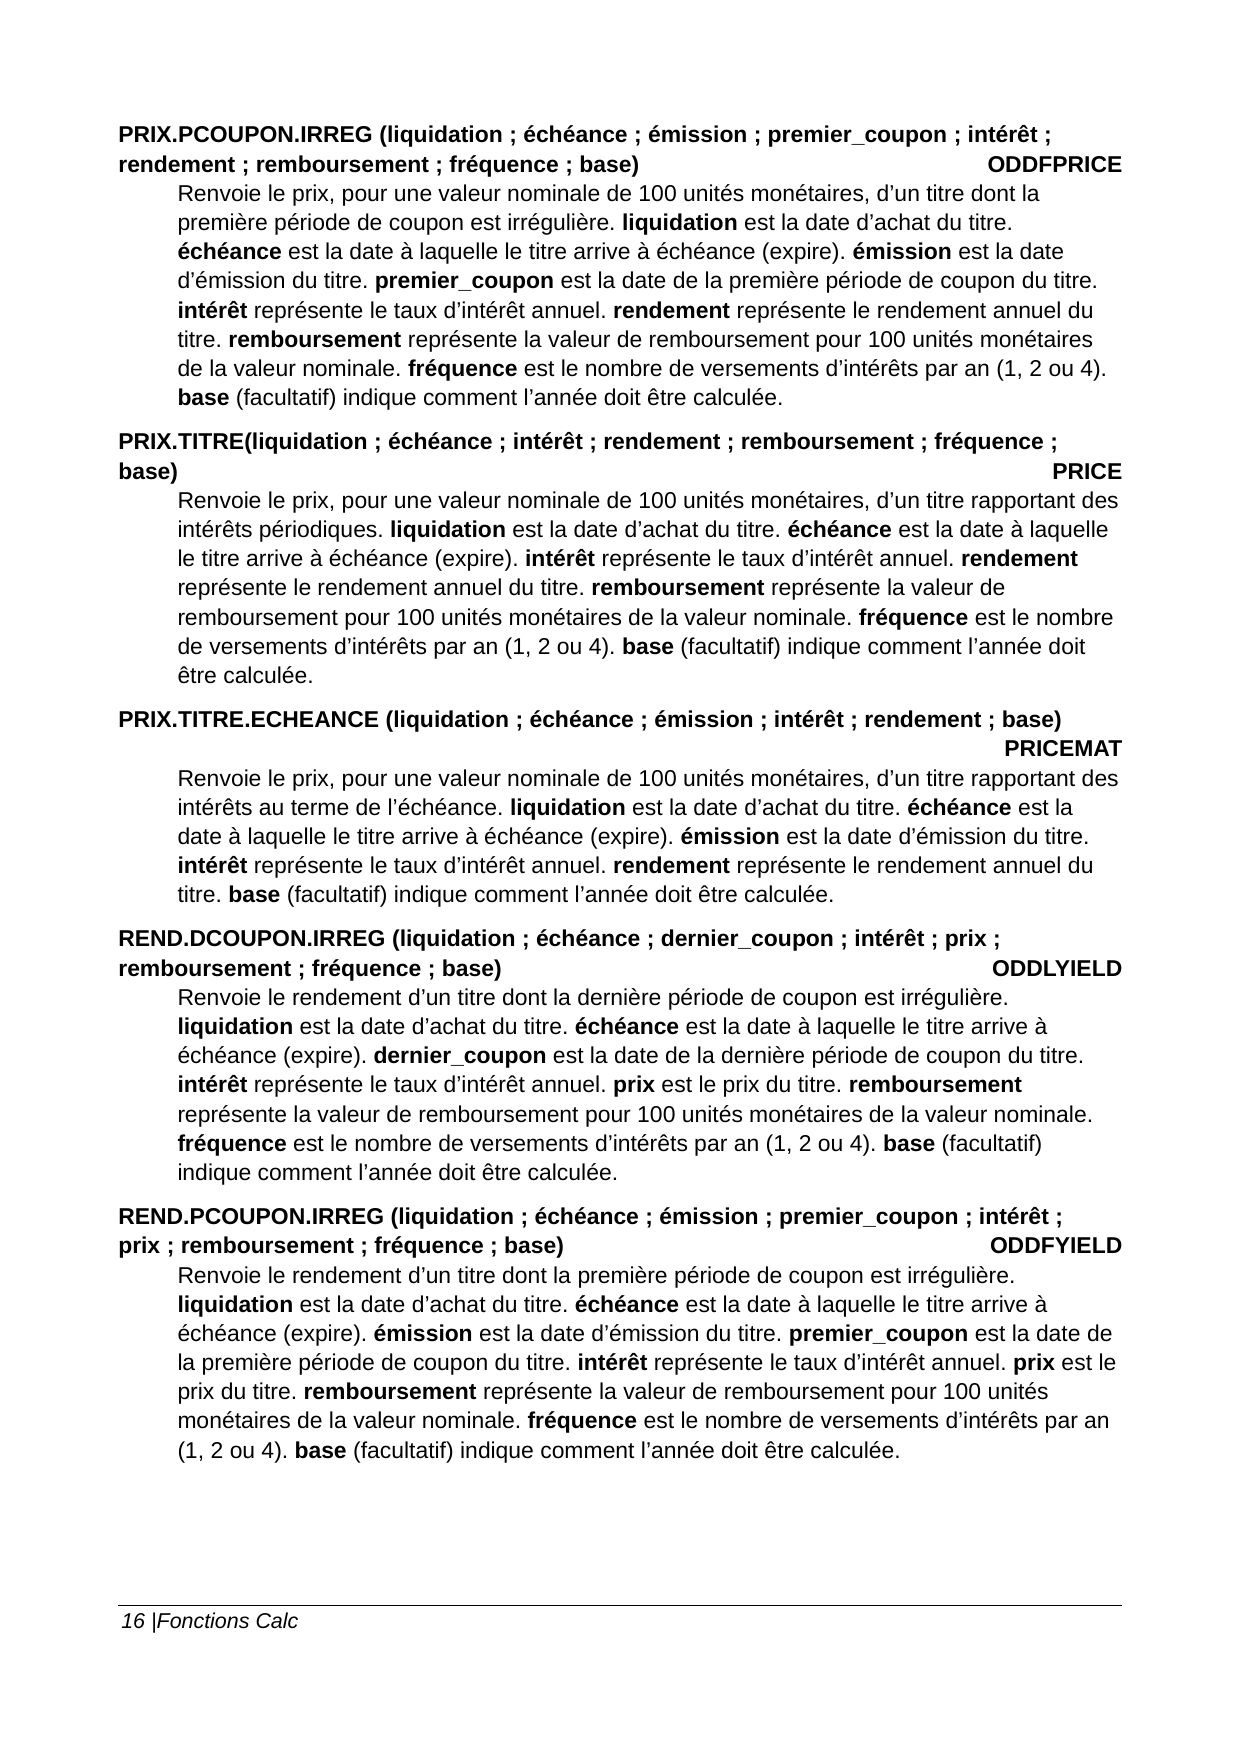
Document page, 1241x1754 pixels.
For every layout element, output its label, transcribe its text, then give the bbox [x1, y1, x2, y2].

list Renvoie le prix, pour une valeur nominale de 100 unités monétaires, d’un titre dont la première période de coupon est irrégulière. liquidation est la date d’achat du titre. échéance est la date à laquelle le titre arrive à échéance (expire). émission est la date d’émission du titre. premier_coupon est la date de la première période de coupon du titre. intérêt représente le taux d’intérêt annuel. rendement représente le rendement annuel du titre. remboursement représente la valeur de remboursement pour 100 unités monétaires de la valeur nominale. fréquence est le nombre de versements d’intérêts par an (1, 2 ou 4). base (facultatif) indique comment l’année doit être calculée. [177, 177, 1122, 410]
list Renvoie le prix, pour une valeur nominale de 100 unités monétaires, d’un titre rapportant des intérêts périodiques. liquidation est la date d’achat du titre. échéance est la date à laquelle le titre arrive à échéance (expire). intérêt représente le taux d’intérêt annuel. rendement représente le rendement annuel du titre. remboursement représente la valeur de remboursement pour 100 unités monétaires de la valeur nominale. fréquence est le nombre de versements d’intérêts par an (1, 2 ou 4). base (facultatif) indique comment l’année doit être calculée. [177, 484, 1122, 688]
text PRIX.PCOUPON.IRREG (liquidation ; échéance ; émission ; premier_coupon ; intérêt ; rendement ; remboursement ; fréquence ; base) ODDFPRICE [118, 118, 1122, 177]
text REND.PCOUPON.IRREG (liquidation ; échéance ; émission ; premier_coupon ; intérêt ; prix ; remboursement ; fréquence ; base) ODDFYIELD [118, 1200, 1122, 1259]
list Renvoie le rendement d’un titre dont la dernière période de coupon est irrégulière. liquidation est la date d’achat du titre. échéance est la date à laquelle le titre arrive à échéance (expire). dernier_coupon est la date de la dernière période de coupon du titre. intérêt représente le taux d’intérêt annuel. prix est le prix du titre. remboursement représente la valeur de remboursement pour 100 unités monétaires de la valeur nominale. fréquence est le nombre de versements d’intérêts par an (1, 2 ou 4). base (facultatif) indique comment l’année doit être calculée. [177, 981, 1122, 1185]
text REND.DCOUPON.IRREG (liquidation ; échéance ; dernier_coupon ; intérêt ; prix ; remboursement ; fréquence ; base) ODDLYIELD [118, 922, 1122, 981]
list Renvoie le prix, pour une valeur nominale de 100 unités monétaires, d’un titre rapportant des intérêts au terme de l’échéance. liquidation est la date d’achat du titre. échéance est la date à laquelle le titre arrive à échéance (expire). émission est la date d’émission du titre. intérêt représente le taux d’intérêt annuel. rendement représente le rendement annuel du titre. base (facultatif) indique comment l’année doit être calculée. [177, 762, 1122, 907]
text PRIX.TITRE.ECHEANCE (liquidation ; échéance ; émission ; intérêt ; rendement ; base) PRICEMAT [118, 703, 1122, 762]
list Renvoie le rendement d’un titre dont la première période de coupon est irrégulière. liquidation est la date d’achat du titre. échéance est la date à laquelle le titre arrive à échéance (expire). émission est la date d’émission du titre. premier_coupon est la date de la première période de coupon du titre. intérêt représente le taux d’intérêt annuel. prix est le prix du titre. remboursement représente la valeur de remboursement pour 100 unités monétaires de la valeur nominale. fréquence est le nombre de versements d’intérêts par an (1, 2 ou 4). base (facultatif) indique comment l’année doit être calculée. [177, 1259, 1122, 1463]
text PRIX.TITRE(liquidation ; échéance ; intérêt ; rendement ; remboursement ; fréquence ; base) PRICE [118, 425, 1122, 484]
